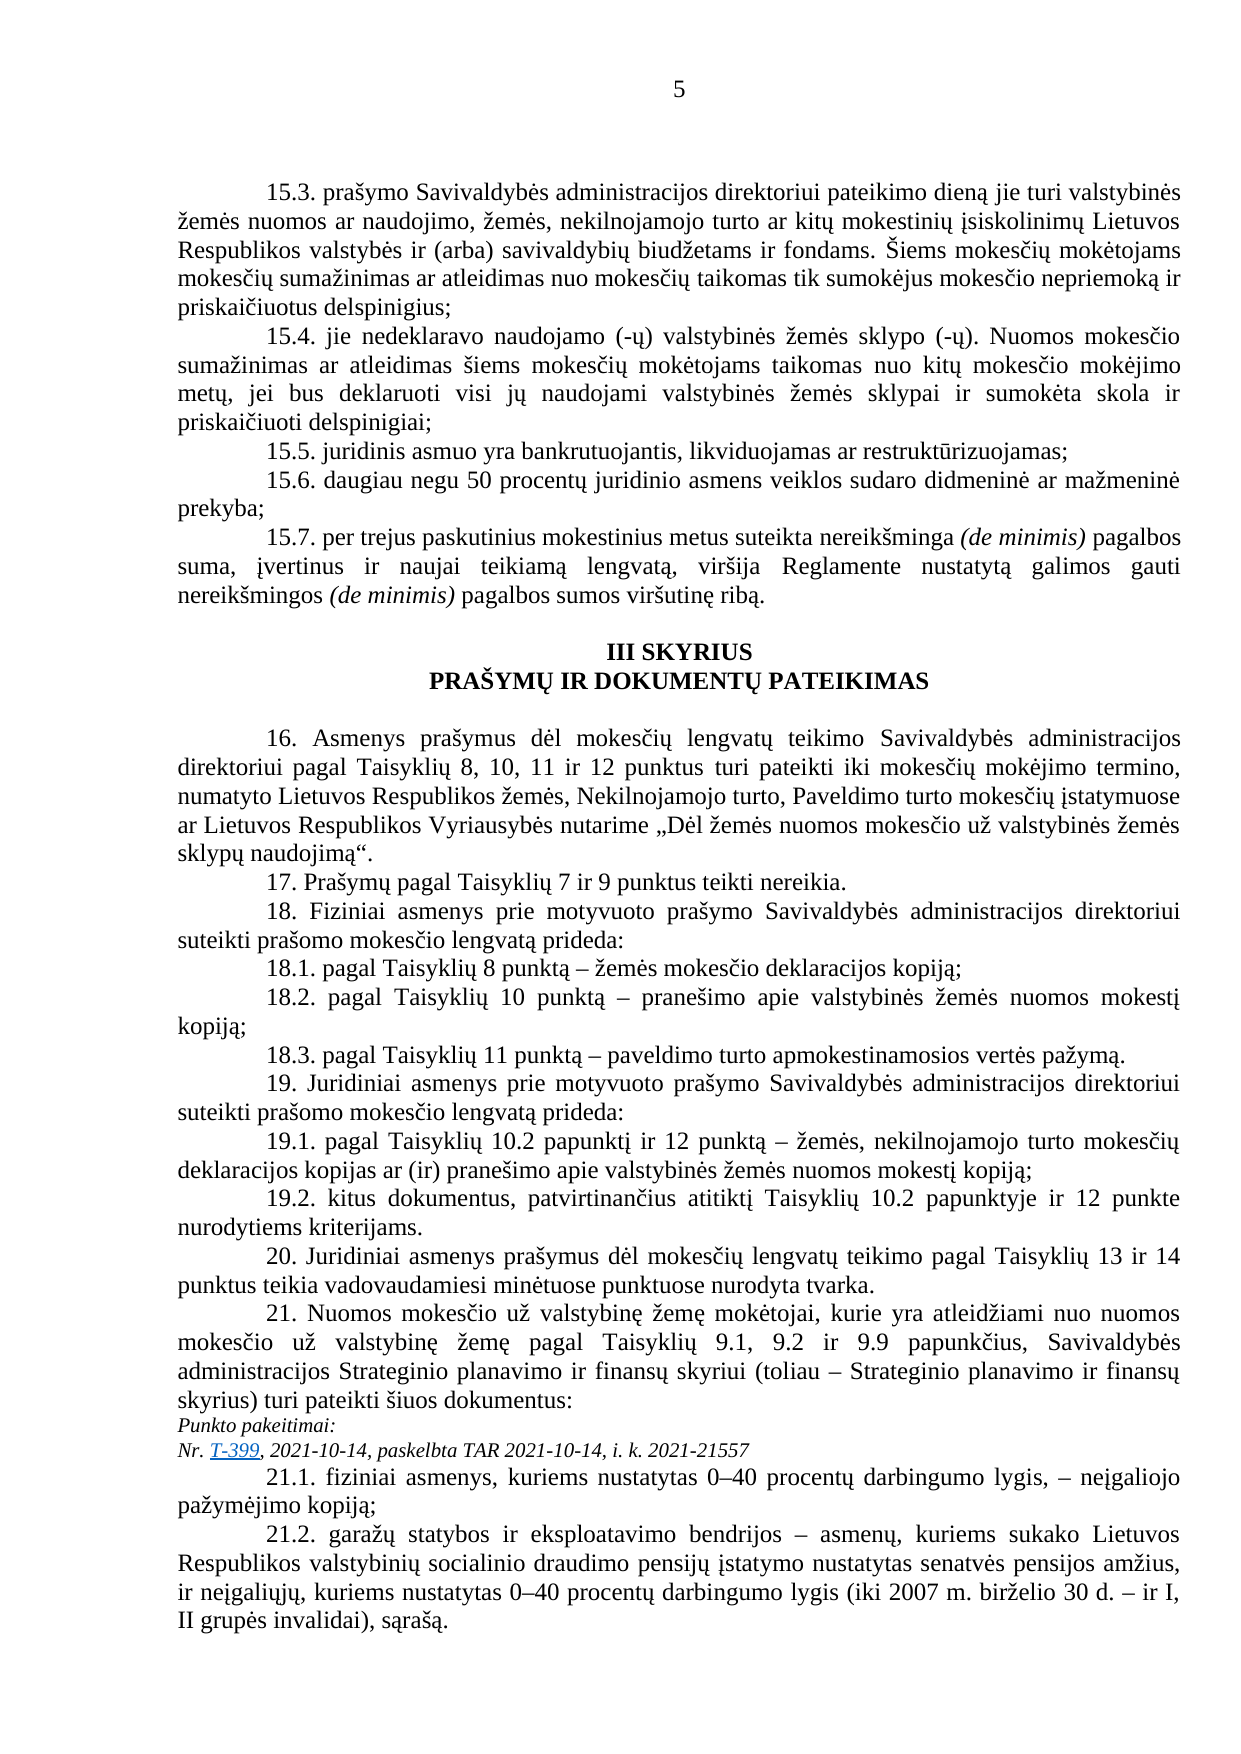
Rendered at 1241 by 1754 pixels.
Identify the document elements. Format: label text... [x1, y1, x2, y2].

text 17. Prašymų pagal Taisyklių 7 ir 9 punktus teikti nereikia. [177, 867, 1181, 896]
text 19. Juridiniai asmenys prie motyvuoto prašymo Savivaldybės administracijos direktoriui suteikti prašomo mokesčio lengvatą prideda: [177, 1068, 1181, 1126]
text 15.3. prašymo Savivaldybės administracijos direktoriui pateikimo dieną jie turi valstybinės žemės nuomos ar naudojimo, žemės, nekilnojamojo turto ar kitų mokestinių įsiskolinimų Lietuvos Respublikos valstybės ir (arba) savivaldybių biudžetams ir fondams. Šiems mokesčių mokėtojams mokesčių sumažinimas ar atleidimas nuo mokesčių taikomas tik sumokėjus mokesčio nepriemoką ir priskaičiuotus delspinigius; [177, 177, 1181, 321]
text 18.3. pagal Taisyklių 11 punktą – paveldimo turto apmokestinamosios vertės pažymą. [177, 1040, 1181, 1068]
text 21.2. garažų statybos ir eksploatavimo bendrijos – asmenų, kuriems sukako Lietuvos Respublikos valstybinių socialinio draudimo pensijų įstatymo nustatytas senatvės pensijos amžius, ir neįgaliųjų, kuriems nustatytas 0–40 procentų darbingumo lygis (iki 2007 m. birželio 30 d. – ir I, II grupės invalidai), sąrašą. [177, 1519, 1181, 1634]
text 15.5. juridinis asmuo yra bankrutuojantis, likviduojamas ar restruktūrizuojamas; [177, 436, 1181, 465]
text 18. Fiziniai asmenys prie motyvuoto prašymo Savivaldybės administracijos direktoriui suteikti prašomo mokesčio lengvatą prideda: [177, 896, 1181, 953]
text PRAŠYMŲ IR DOKUMENTŲ PATEIKIMAS [177, 666, 1181, 695]
text Punkto pakeitimai: [177, 1413, 1181, 1437]
text 19.1. pagal Taisyklių 10.2 papunktį ir 12 punktą – žemės, nekilnojamojo turto mokesčių deklaracijos kopijas ar (ir) pranešimo apie valstybinės žemės nuomos mokestį kopiją; [177, 1126, 1181, 1183]
text 15.4. jie nedeklaravo naudojamo (-ų) valstybinės žemės sklypo (-ų). Nuomos mokesčio sumažinimas ar atleidimas šiems mokesčių mokėtojams taikomas nuo kitų mokesčio mokėjimo metų, jei bus deklaruoti visi jų naudojami valstybinės žemės sklypai ir sumokėta skola ir priskaičiuoti delspinigiai; [177, 321, 1181, 436]
text 15.6. daugiau negu 50 procentų juridinio asmens veiklos sudaro didmeninė ar mažmeninė prekyba; [177, 465, 1181, 522]
text 15.7. per trejus paskutinius mokestinius metus suteikta nereikšminga (de minimis) pagalbos suma, įvertinus ir naujai teikiamą lengvatą, viršija Reglamente nustatytą galimos gauti nereikšmingos (de minimis) pagalbos sumos viršutinę ribą. [177, 522, 1181, 608]
text 19.2. kitus dokumentus, patvirtinančius atitiktį Taisyklių 10.2 papunktyje ir 12 punkte nurodytiems kriterijams. [177, 1183, 1181, 1241]
text 21. Nuomos mokesčio už valstybinę žemę mokėtojai, kurie yra atleidžiami nuo nuomos mokesčio už valstybinę žemę pagal Taisyklių 9.1, 9.2 ir 9.9 papunkčius, Savivaldybės administracijos Strateginio planavimo ir finansų skyriui (toliau – Strateginio planavimo ir finansų skyrius) turi pateikti šiuos dokumentus: [177, 1298, 1181, 1413]
text 18.2. pagal Taisyklių 10 punktą – pranešimo apie valstybinės žemės nuomos mokestį kopiją; [177, 982, 1181, 1040]
text 20. Juridiniai asmenys prašymus dėl mokesčių lengvatų teikimo pagal Taisyklių 13 ir 14 punktus teikia vadovaudamiesi minėtuose punktuose nurodyta tvarka. [177, 1241, 1181, 1298]
text 16. Asmenys prašymus dėl mokesčių lengvatų teikimo Savivaldybės administracijos direktoriui pagal Taisyklių 8, 10, 11 ir 12 punktus turi pateikti iki mokesčių mokėjimo termino, numatyto Lietuvos Respublikos žemės, Nekilnojamojo turto, Paveldimo turto mokesčių įstatymuose ar Lietuvos Respublikos Vyriausybės nutarime „Dėl žemės nuomos mokesčio už valstybinės žemės sklypų naudojimą“. [177, 723, 1181, 867]
text Nr. T-399, 2021-10-14, paskelbta TAR 2021-10-14, i. k. 2021-21557 [177, 1437, 1181, 1462]
subtitle III SKYRIUS [177, 637, 1181, 666]
text 18.1. pagal Taisyklių 8 punktą – žemės mokesčio deklaracijos kopiją; [177, 953, 1181, 982]
text 21.1. fiziniai asmenys, kuriems nustatytas 0–40 procentų darbingumo lygis, – neįgaliojo pažymėjimo kopiją; [177, 1462, 1181, 1519]
